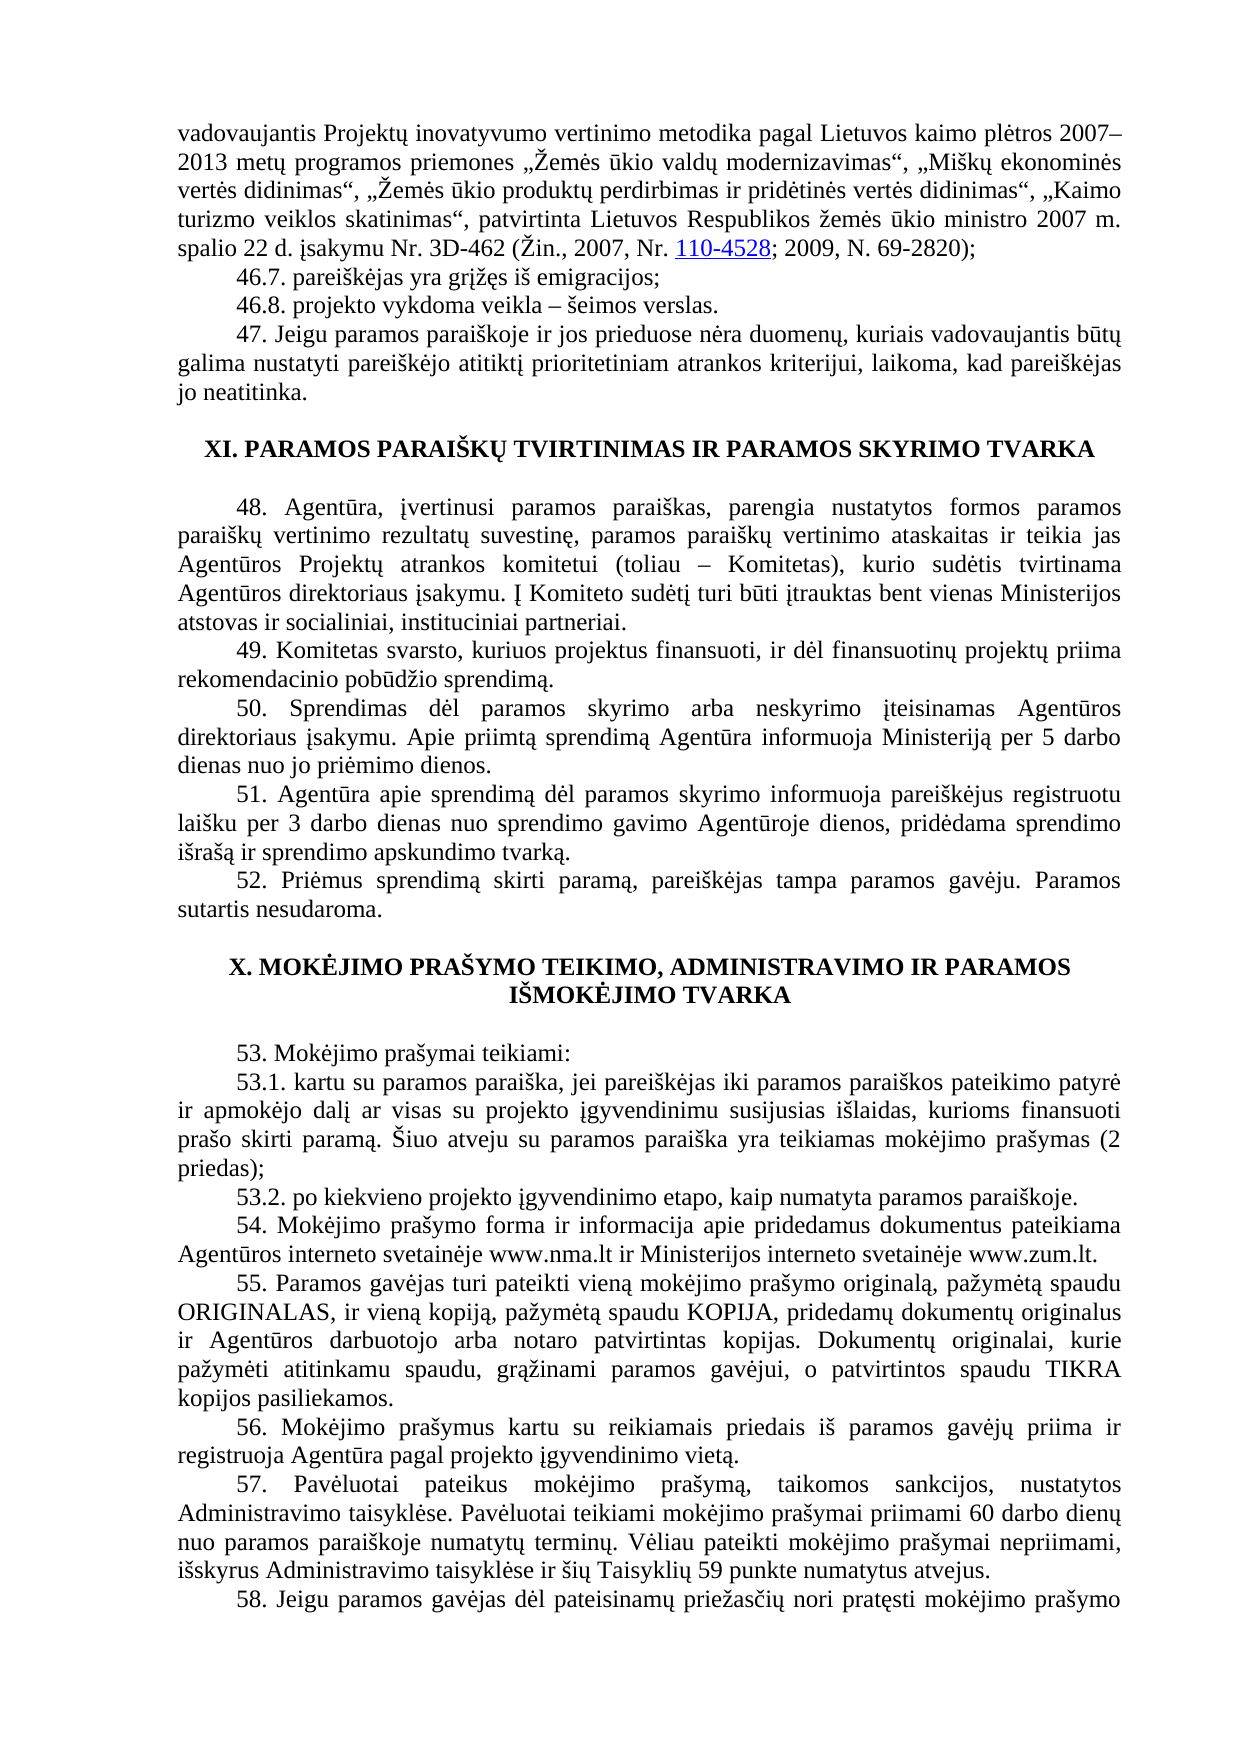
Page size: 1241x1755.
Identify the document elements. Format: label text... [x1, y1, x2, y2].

text 53. Mokėjimo prašymai teikiami: [177, 1038, 1122, 1067]
text vadovaujantis Projektų inovatyvumo vertinimo metodika pagal Lietuvos kaimo plėtros 2007–2013 metų programos priemones „Žemės ūkio valdų modernizavimas“, „Miškų ekonominės vertės didinimas“, „Žemės ūkio produktų perdirbimas ir pridėtinės vertės didinimas“, „Kaimo turizmo veiklos skatinimas“, patvirtinta Lietuvos Respublikos žemės ūkio ministro 2007 m. spalio 22 d. įsakymu Nr. 3D-462 (Žin., 2007, Nr. 110-4528; 2009, N. 69-2820); [177, 118, 1122, 262]
text X. MOKĖJIMO PRAŠYMO TEIKIMO, ADMINISTRAVIMO IR PARAMOS IŠMOKĖJIMO TVARKA [177, 952, 1122, 1009]
text 46.7. pareiškėjas yra grįžęs iš emigracijos; [177, 262, 1122, 291]
text 57. Pavėluotai pateikus mokėjimo prašymą, taikomos sankcijos, nustatytos Administravimo taisyklėse. Pavėluotai teikiami mokėjimo prašymai priimami 60 darbo dienų nuo paramos paraiškoje numatytų terminų. Vėliau pateikti mokėjimo prašymai nepriimami, išskyrus Administravimo taisyklėse ir šių Taisyklių 59 punkte numatytus atvejus. [177, 1469, 1122, 1584]
text 53.2. po kiekvieno projekto įgyvendinimo etapo, kaip numatyta paramos paraiškoje. [177, 1182, 1122, 1211]
text 52. Priėmus sprendimą skirti paramą, pareiškėjas tampa paramos gavėju. Paramos sutartis nesudaroma. [177, 866, 1122, 923]
text 48. Agentūra, įvertinusi paramos paraiškas, parengia nustatytos formos paramos paraiškų vertinimo rezultatų suvestinę, paramos paraiškų vertinimo ataskaitas ir teikia jas Agentūros Projektų atrankos komitetui (toliau – Komitetas), kurio sudėtis tvirtinama Agentūros direktoriaus įsakymu. Į Komiteto sudėtį turi būti įtrauktas bent vienas Ministerijos atstovas ir socialiniai, instituciniai partneriai. [177, 492, 1122, 636]
text 46.8. projekto vykdoma veikla – šeimos verslas. [177, 291, 1122, 319]
text 55. Paramos gavėjas turi pateikti vieną mokėjimo prašymo originalą, pažymėtą spaudu ORIGINALAS, ir vieną kopiją, pažymėtą spaudu KOPIJA, pridedamų dokumentų originalus ir Agentūros darbuotojo arba notaro patvirtintas kopijas. Dokumentų originalai, kurie pažymėti atitinkamu spaudu, grąžinami paramos gavėjui, o patvirtintos spaudu TIKRA kopijos pasiliekamos. [177, 1268, 1122, 1412]
text 58. Jeigu paramos gavėjas dėl pateisinamų priežasčių nori pratęsti mokėjimo prašymo [177, 1584, 1122, 1613]
text 56. Mokėjimo prašymus kartu su reikiamais priedais iš paramos gavėjų priima ir registruoja Agentūra pagal projekto įgyvendinimo vietą. [177, 1412, 1122, 1469]
text 50. Sprendimas dėl paramos skyrimo arba neskyrimo įteisinamas Agentūros direktoriaus įsakymu. Apie priimtą sprendimą Agentūra informuoja Ministeriją per 5 darbo dienas nuo jo priėmimo dienos. [177, 693, 1122, 779]
text 47. Jeigu paramos paraiškoje ir jos prieduose nėra duomenų, kuriais vadovaujantis būtų galima nustatyti pareiškėjo atitiktį prioritetiniam atrankos kriterijui, laikoma, kad pareiškėjas jo neatitinka. [177, 319, 1122, 406]
text 54. Mokėjimo prašymo forma ir informacija apie pridedamus dokumentus pateikiama Agentūros interneto svetainėje www.nma.lt ir Ministerijos interneto svetainėje www.zum.lt. [177, 1211, 1122, 1268]
text XI. PARAMOS PARAIŠKŲ TVIRTINIMAS IR PARAMOS SKYRIMO TVARKA [177, 434, 1122, 463]
text 51. Agentūra apie sprendimą dėl paramos skyrimo informuoja pareiškėjus registruotu laišku per 3 darbo dienas nuo sprendimo gavimo Agentūroje dienos, pridėdama sprendimo išrašą ir sprendimo apskundimo tvarką. [177, 779, 1122, 866]
text 53.1. kartu su paramos paraiška, jei pareiškėjas iki paramos paraiškos pateikimo patyrė ir apmokėjo dalį ar visas su projekto įgyvendinimu susijusias išlaidas, kurioms finansuoti prašo skirti paramą. Šiuo atveju su paramos paraiška yra teikiamas mokėjimo prašymas (2 priedas); [177, 1067, 1122, 1182]
text 49. Komitetas svarsto, kuriuos projektus finansuoti, ir dėl finansuotinų projektų priima rekomendacinio pobūdžio sprendimą. [177, 636, 1122, 693]
